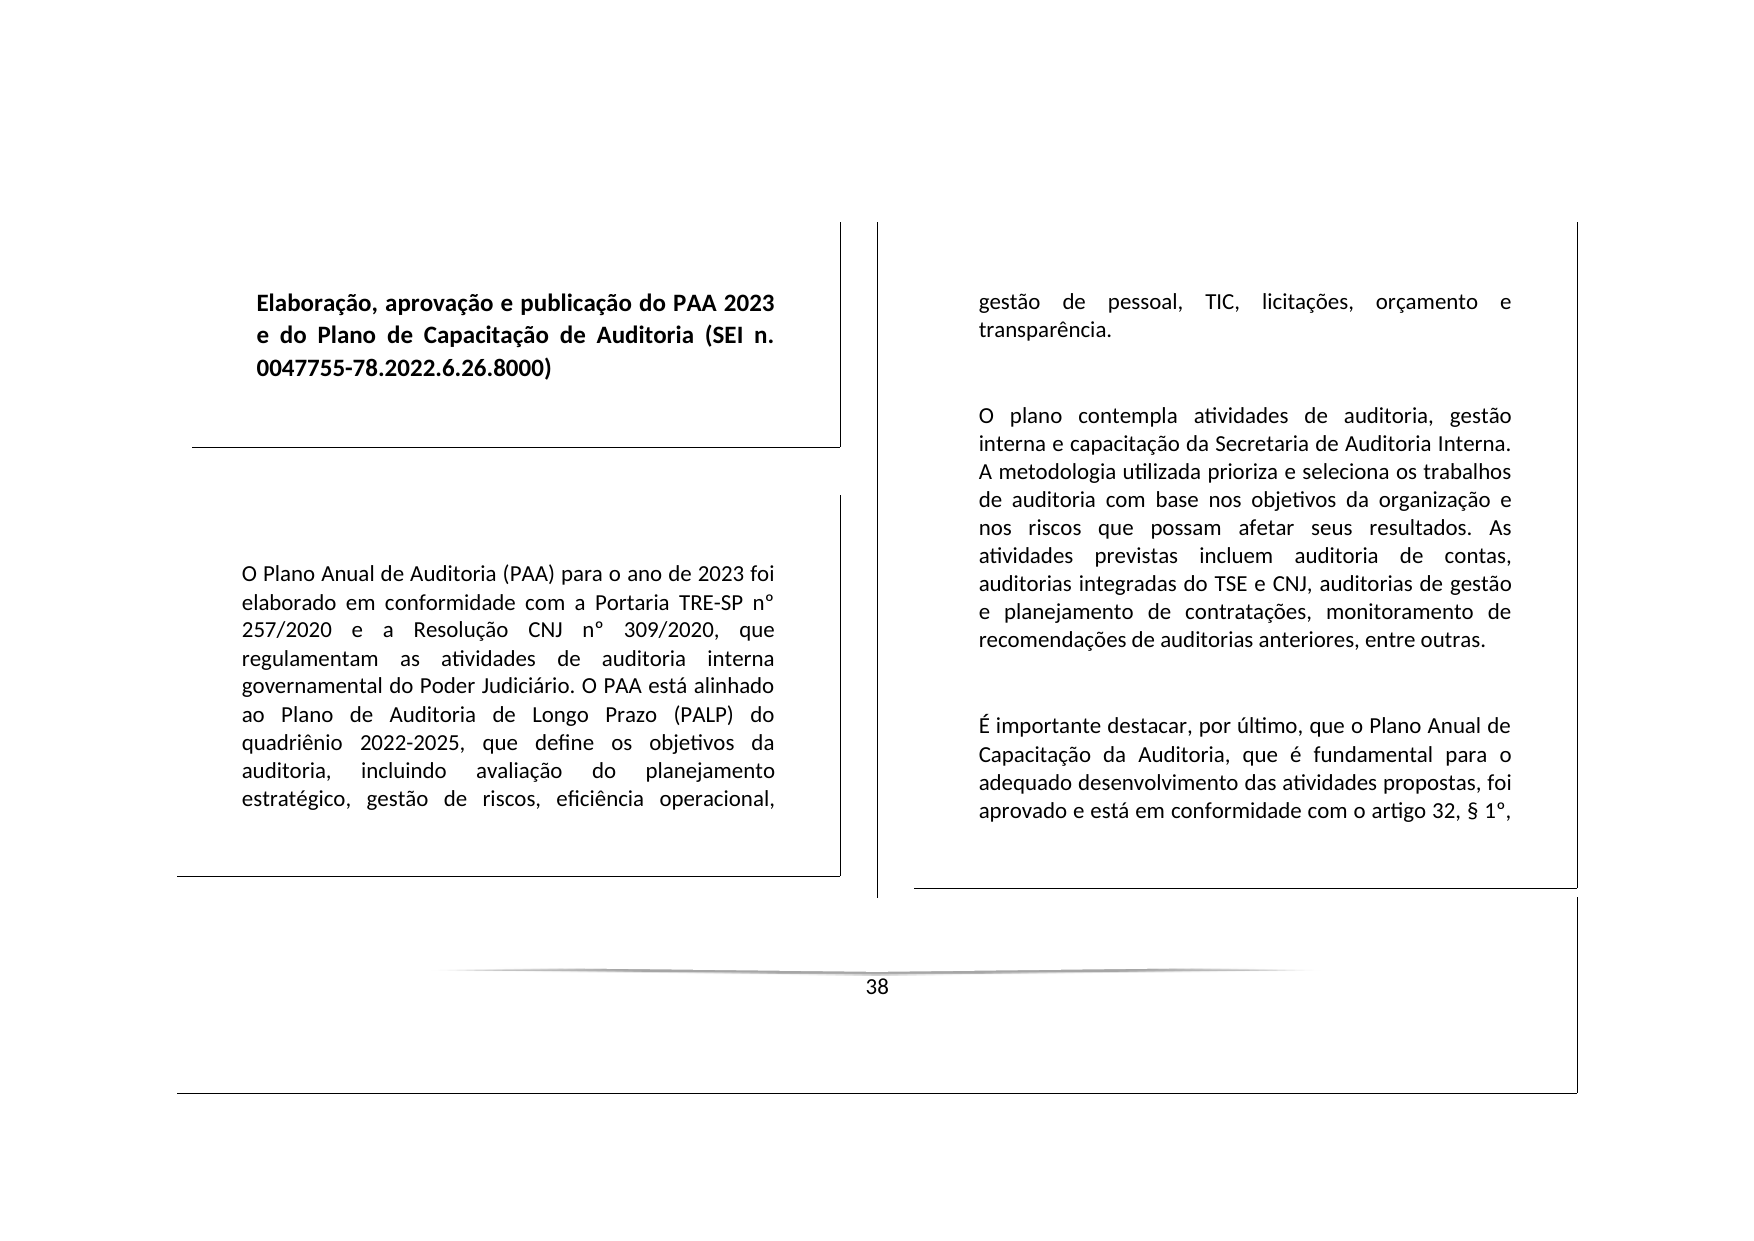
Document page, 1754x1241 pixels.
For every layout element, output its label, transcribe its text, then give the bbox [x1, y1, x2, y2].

text O Plano Anual de Auditoria (PAA) para o ano de 2023 foi elaborado em conformidade com a Portaria TRE-SP nº 257/2020 e a Resolução CNJ nº 309/2020, que regulamentam as atividades de auditoria interna governamental do Poder Judiciário. O PAA está alinhado ao Plano de Auditoria de Longo Prazo (PALP) do quadriênio 2022-2025, que define os objetivos da auditoria, incluindo avaliação do planejamento estratégico, gestão de riscos, eficiência operacional, [177, 495, 840, 876]
text Elaboração, aprovação e publicação do PAA 2023 e do Plano de Capacitação de Auditoria (SEI n. 0047755-78.2022.6.26.8000) [192, 222, 840, 447]
text gestão de pessoal, TIC, licitações, orçamento e transparência. [914, 222, 1577, 337]
text O plano contempla atividades de auditoria, gestão interna e capacitação da Secretaria de Auditoria Interna. A metodologia utilizada prioriza e seleciona os trabalhos de auditoria com base nos objetivos da organização e nos riscos que possam afetar seus resultados. As atividades previstas incluem auditoria de contas, auditorias integradas do TSE e CNJ, auditorias de gestão e planejamento de contratações, monitoramento de recomendações de auditorias anteriores, entre outras. [914, 337, 1577, 647]
text É importante destacar, por último, que o Plano Anual de Capacitação da Auditoria, que é fundamental para o adequado desenvolvimento das atividades propostas, foi aprovado e está em conformidade com o artigo 32, § 1º, [914, 647, 1577, 888]
